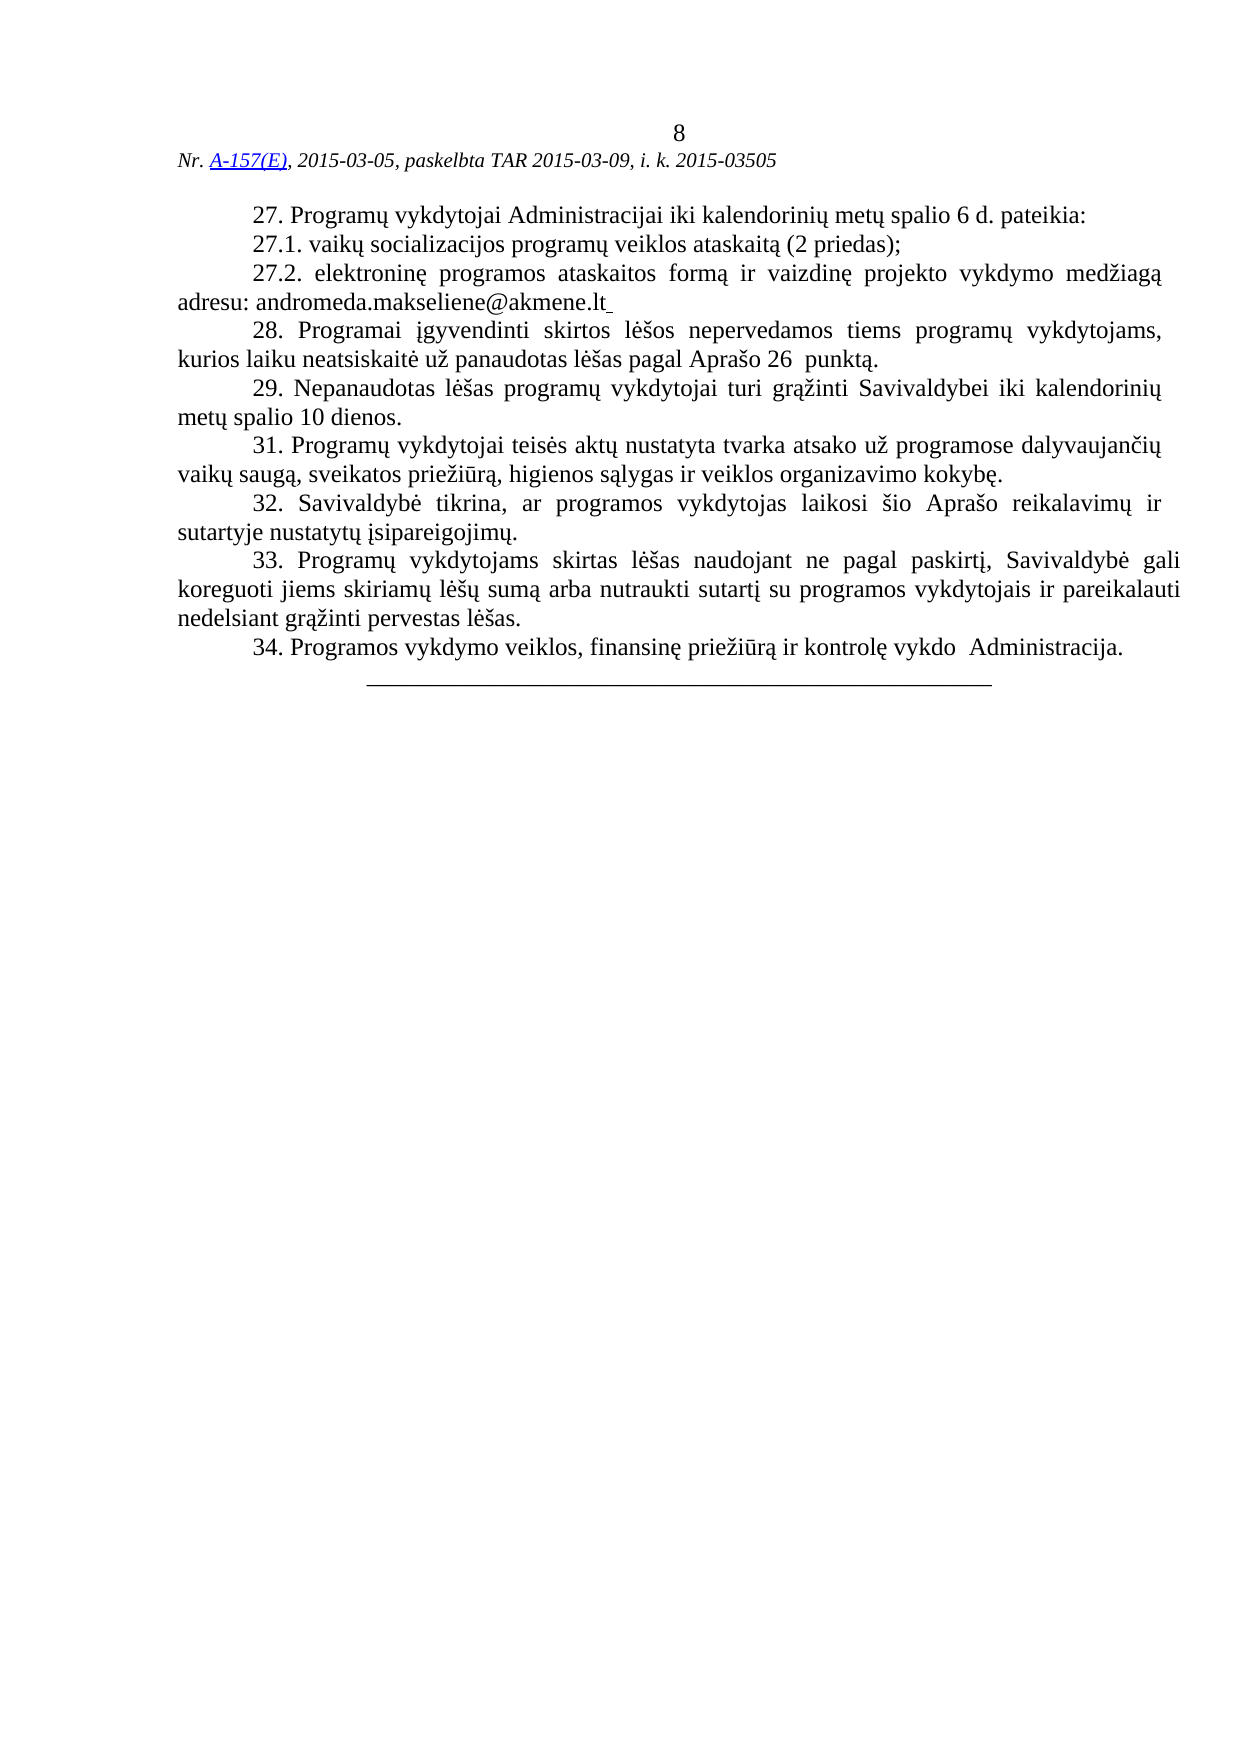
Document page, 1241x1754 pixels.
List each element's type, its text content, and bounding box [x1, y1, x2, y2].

text 31. Programų vykdytojai teisės aktų nustatyta tvarka atsako už programose dalyvaujančių vaikų saugą, sveikatos priežiūrą, higienos sąlygas ir veiklos organizavimo kokybę. [177, 430, 1162, 488]
text 32. Savivaldybė tikrina, ar programos vykdytojas laikosi šio Aprašo reikalavimų ir sutartyje nustatytų įsipareigojimų. [177, 488, 1162, 545]
text Nr. A-157(E), 2015-03-05, paskelbta TAR 2015-03-09, i. k. 2015-03505 [177, 148, 1181, 172]
text 27.2. elektroninę programos ataskaitos formą ir vaizdinę projekto vykdymo medžiagą adresu: andromeda.makseliene@akmene.lt [177, 258, 1162, 315]
text 27.1. vaikų socializacijos programų veiklos ataskaitą (2 priedas); [177, 229, 1162, 258]
text 28. Programai įgyvendinti skirtos lėšos nepervedamos tiems programų vykdytojams, kurios laiku neatsiskaitė už panaudotas lėšas pagal Aprašo 26 punktą. [177, 315, 1162, 373]
text __________________________________________________ [177, 660, 1181, 689]
text 34. Programos vykdymo veiklos, finansinę priežiūrą ir kontrolę vykdo Administracija. [177, 632, 1162, 660]
text 33. Programų vykdytojams skirtas lėšas naudojant ne pagal paskirtį, Savivaldybė gali koreguoti jiems skiriamų lėšų sumą arba nutraukti sutartį su programos vykdytojais ir pareikalauti nedelsiant grąžinti pervestas lėšas. [177, 545, 1181, 632]
text 27. Programų vykdytojai Administracijai iki kalendorinių metų spalio 6 d. pateikia: [177, 200, 1162, 229]
text 29. Nepanaudotas lėšas programų vykdytojai turi grąžinti Savivaldybei iki kalendorinių metų spalio 10 dienos. [177, 373, 1162, 430]
